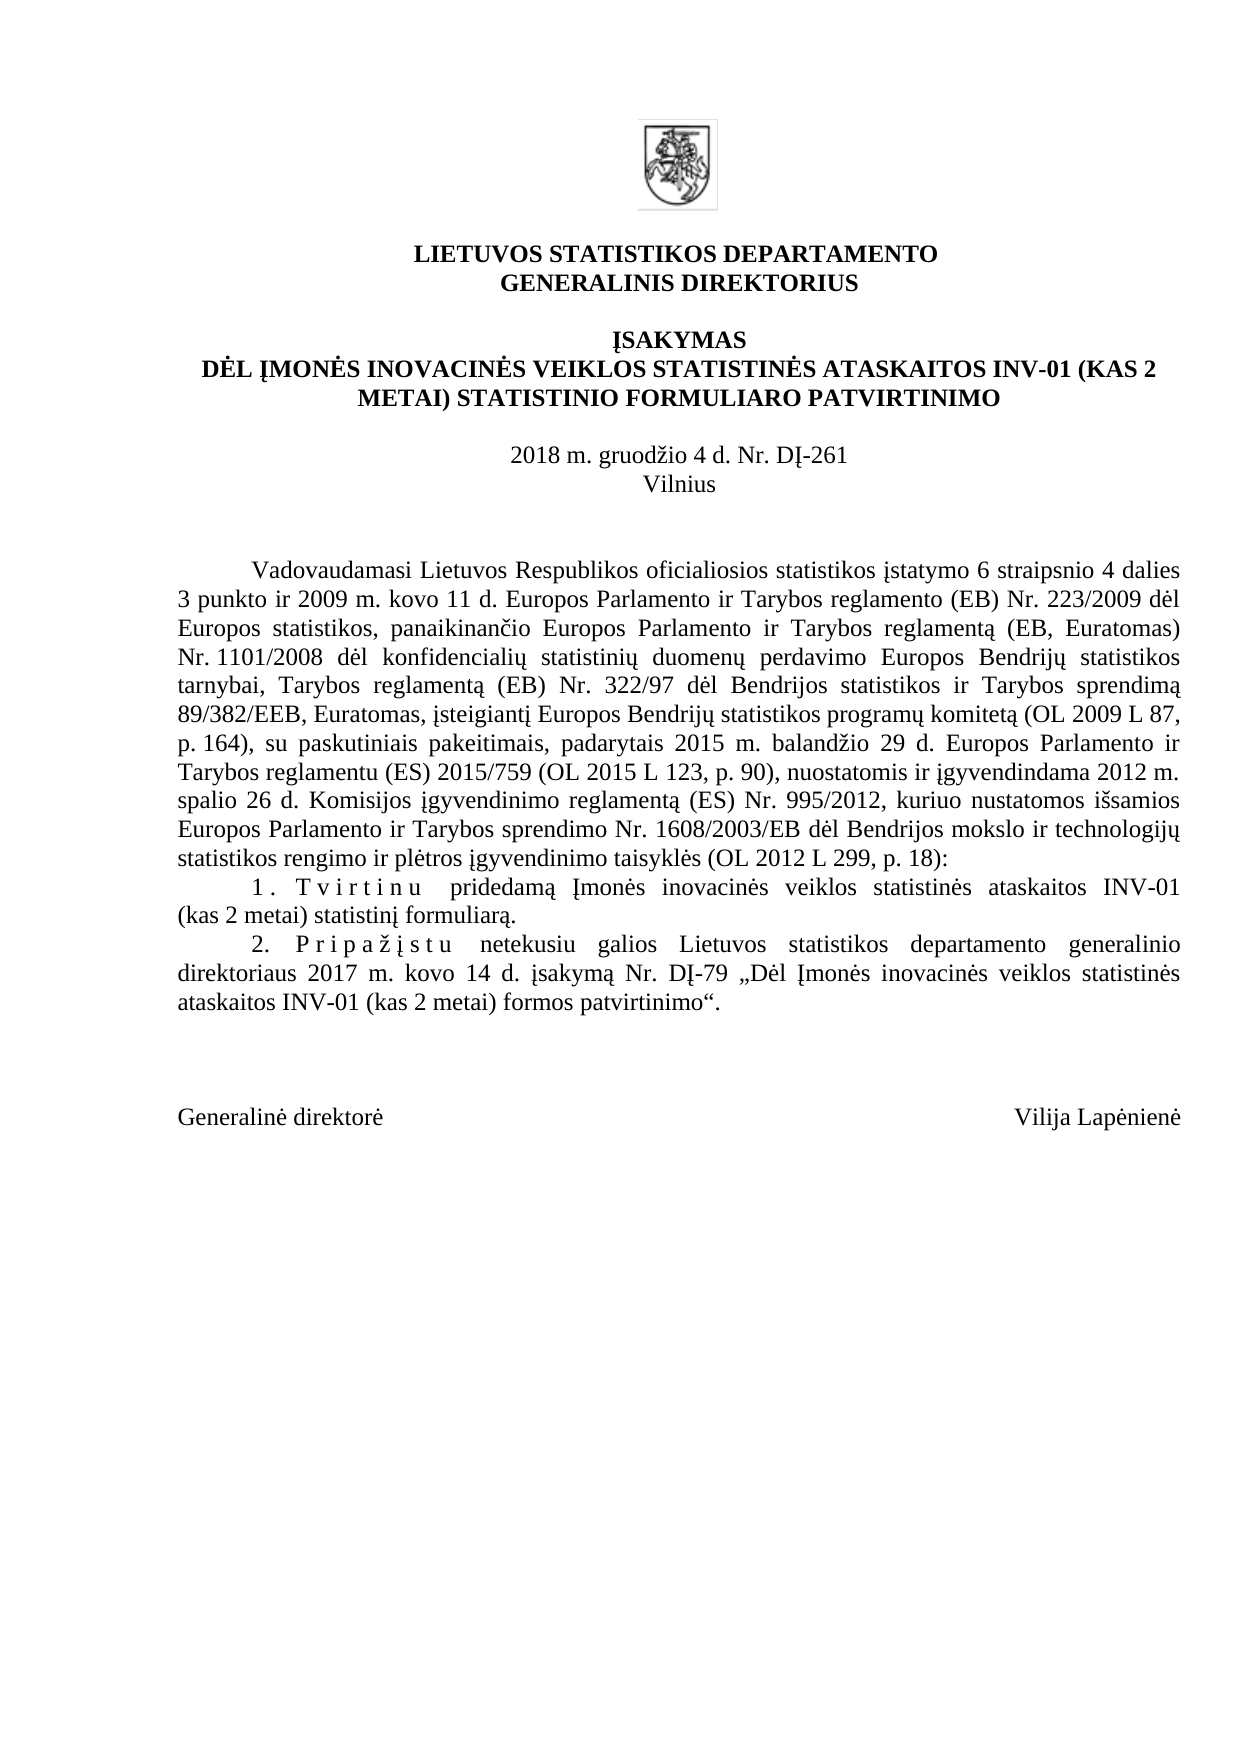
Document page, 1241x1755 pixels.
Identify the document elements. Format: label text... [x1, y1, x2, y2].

text 1. Tvirtinu pridedamą Įmonės inovacinės veiklos statistinės ataskaitos INV-01 (kas 2 metai) statistinį formuliarą. [177, 872, 1181, 929]
text Vilnius [177, 469, 1181, 498]
text 2018 m. gruodžio 4 d. Nr. DĮ-261 [177, 440, 1181, 469]
text ĮSAKYMAS [177, 325, 1181, 354]
text Generalinė direktorė Vilija Lapėnienė [177, 1102, 1181, 1130]
text DĖL ĮMONĖS INOVACINĖS VEIKLOS STATISTINĖS ATASKAITOS INV-01 (KAS 2 METAI) STATISTINIO FORMULIARO PATVIRTINIMO [177, 354, 1181, 412]
text Vadovaudamasi Lietuvos Respublikos oficialiosios statistikos įstatymo 6 straipsnio 4 dalies 3 punkto ir 2009 m. kovo 11 d. Europos Parlamento ir Tarybos reglamento (EB) Nr. 223/2009 dėl Europos statistikos, panaikinančio Europos Parlamento ir Tarybos reglamentą (EB, Euratomas) Nr. 1101/2008 dėl konfidencialių statistinių duomenų perdavimo Europos Bendrijų statistikos tarnybai, Tarybos reglamentą (EB) Nr. 322/97 dėl Bendrijos statistikos ir Tarybos sprendimą 89/382/EEB, Euratomas, įsteigiantį Europos Bendrijų statistikos programų komitetą (OL 2009 L 87, p. 164), su paskutiniais pakeitimais, padarytais 2015 m. balandžio 29 d. Europos Parlamento ir Tarybos reglamentu (ES) 2015/759 (OL 2015 L 123, p. 90), nuostatomis ir įgyvendindama 2012 m. spalio 26 d. Komisijos įgyvendinimo reglamentą (ES) Nr. 995/2012, kuriuo nustatomos išsamios Europos Parlamento ir Tarybos sprendimo Nr. 1608/2003/EB dėl Bendrijos mokslo ir technologijų statistikos rengimo ir plėtros įgyvendinimo taisyklės (OL 2012 L 299, p. 18): [177, 555, 1181, 872]
text LIETUVOS STATISTIKOS DEPARTAMENTO [177, 239, 1181, 268]
text GENERALINIS DIREKTORIUS [177, 268, 1181, 297]
text 2. Pripažįstu netekusiu galios Lietuvos statistikos departamento generalinio direktoriaus 2017 m. kovo 14 d. įsakymą Nr. DĮ-79 „Dėl Įmonės inovacinės veiklos statistinės ataskaitos INV-01 (kas 2 metai) formos patvirtinimo“. [177, 929, 1181, 1015]
